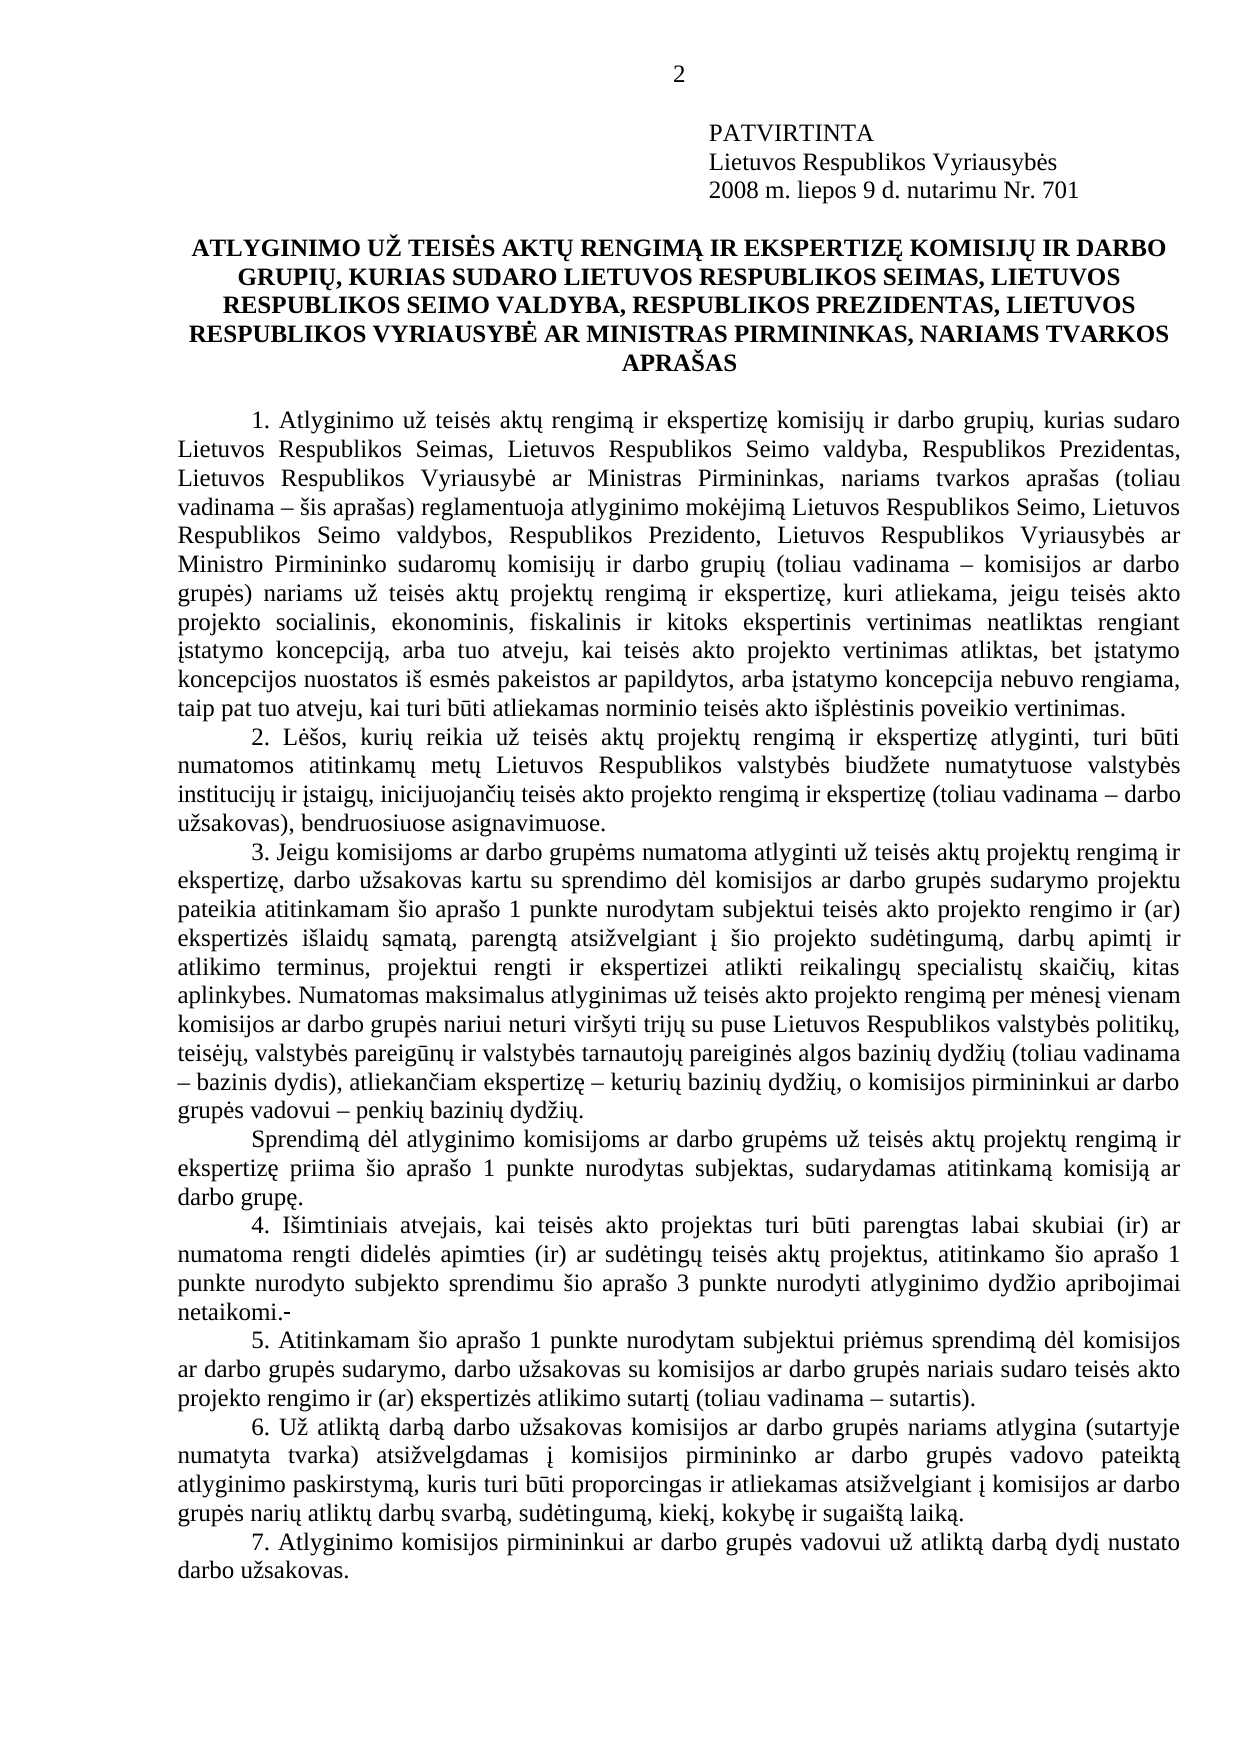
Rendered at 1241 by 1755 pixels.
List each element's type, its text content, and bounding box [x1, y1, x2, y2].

text 6. Už atliktą darbą darbo užsakovas komisijos ar darbo grupės nariams atlygina (sutartyje numatyta tvarka) atsižvelgdamas į komisijos pirmininko ar darbo grupės vadovo pateiktą atlyginimo paskirstymą, kuris turi būti proporcingas ir atliekamas atsižvelgiant į komisijos ar darbo grupės narių atliktų darbų svarbą, sudėtingumą, kiekį, kokybę ir sugaištą laiką. [177, 1412, 1181, 1527]
text 3. Jeigu komisijoms ar darbo grupėms numatoma atlyginti už teisės aktų projektų rengimą ir ekspertizę, darbo užsakovas kartu su sprendimo dėl komisijos ar darbo grupės sudarymo projektu pateikia atitinkamam šio aprašo 1 punkte nurodytam subjektui teisės akto projekto rengimo ir (ar) ekspertizės išlaidų sąmatą, parengtą atsižvelgiant į šio projekto sudėtingumą, darbų apimtį ir atlikimo terminus, projektui rengti ir ekspertizei atlikti reikalingų specialistų skaičių, kitas aplinkybes. Numatomas maksimalus atlyginimas už teisės akto projekto rengimą per mėnesį vienam komisijos ar darbo grupės nariui neturi viršyti trijų su puse Lietuvos Respublikos valstybės politikų, teisėjų, valstybės pareigūnų ir valstybės tarnautojų pareiginės algos bazinių dydžių (toliau vadinama – bazinis dydis), atliekančiam ekspertizę – keturių bazinių dydžių, o komisijos pirmininkui ar darbo grupės vadovui – penkių bazinių dydžių. [177, 837, 1181, 1124]
text Lietuvos Respublikos Vyriausybės [177, 147, 1181, 176]
text 7. Atlyginimo komisijos pirmininkui ar darbo grupės vadovui už atliktą darbą dydį nustato darbo užsakovas. [177, 1527, 1181, 1584]
text 4. Išimtiniais atvejais, kai teisės akto projektas turi būti parengtas labai skubiai (ir) ar numatoma rengti didelės apimties (ir) ar sudėtingų teisės aktų projektus, atitinkamo šio aprašo 1 punkte nurodyto subjekto sprendimu šio aprašo 3 punkte nurodyti atlyginimo dydžio apribojimai netaikomi. [177, 1211, 1181, 1326]
text 2008 m. liepos 9 d. nutarimu Nr. 701 [177, 176, 1181, 204]
text 2. Lėšos, kurių reikia už teisės aktų projektų rengimą ir ekspertizę atlyginti, turi būti numatomos atitinkamų metų Lietuvos Respublikos valstybės biudžete numatytuose valstybės institucijų ir įstaigų, inicijuojančių teisės akto projekto rengimą ir ekspertizę (toliau vadinama – darbo užsakovas), bendruosiuose asignavimuose. [177, 722, 1181, 837]
text 1. Atlyginimo už teisės aktų rengimą ir ekspertizę komisijų ir darbo grupių, kurias sudaro Lietuvos Respublikos Seimas, Lietuvos Respublikos Seimo valdyba, Respublikos Prezidentas, Lietuvos Respublikos Vyriausybė ar Ministras Pirmininkas, nariams tvarkos aprašas (toliau vadinama – šis aprašas) reglamentuoja atlyginimo mokėjimą Lietuvos Respublikos Seimo, Lietuvos Respublikos Seimo valdybos, Respublikos Prezidento, Lietuvos Respublikos Vyriausybės ar Ministro Pirmininko sudaromų komisijų ir darbo grupių (toliau vadinama – komisijos ar darbo grupės) nariams už teisės aktų projektų rengimą ir ekspertizę, kuri atliekama, jeigu teisės akto projekto socialinis, ekonominis, fiskalinis ir kitoks ekspertinis vertinimas neatliktas rengiant įstatymo koncepciją, arba tuo atveju, kai teisės akto projekto vertinimas atliktas, bet įstatymo koncepcijos nuostatos iš esmės pakeistos ar papildytos, arba įstatymo koncepcija nebuvo rengiama, taip pat tuo atveju, kai turi būti atliekamas norminio teisės akto išplėstinis poveikio vertinimas. [177, 406, 1181, 722]
text 5. Atitinkamam šio aprašo 1 punkte nurodytam subjektui priėmus sprendimą dėl komisijos ar darbo grupės sudarymo, darbo užsakovas su komisijos ar darbo grupės nariais sudaro teisės akto projekto rengimo ir (ar) ekspertizės atlikimo sutartį (toliau vadinama – sutartis). [177, 1326, 1181, 1412]
text PATVIRTINTA [177, 118, 1181, 147]
text Sprendimą dėl atlyginimo komisijoms ar darbo grupėms už teisės aktų projektų rengimą ir ekspertizę priima šio aprašo 1 punkte nurodytas subjektas, sudarydamas atitinkamą komisiją ar darbo grupę. [177, 1124, 1181, 1211]
text ATLYGINIMO UŽ TEISĖS AKTŲ RENGIMĄ IR EKSPERTIZĘ KOMISIJŲ IR DARBO GRUPIŲ, KURIAS SUDARO Lietuvos Respublikos SEIMAS, Lietuvos Respublikos SEIMO VALDYBA, RESPUBLIKOS PREZIDENTAS, Lietuvos Respublikos VYRIAUSYBĖ AR MINISTRAS PIRMININKAS, NARIAMS TVARKOS APRAŠAS [177, 233, 1181, 377]
